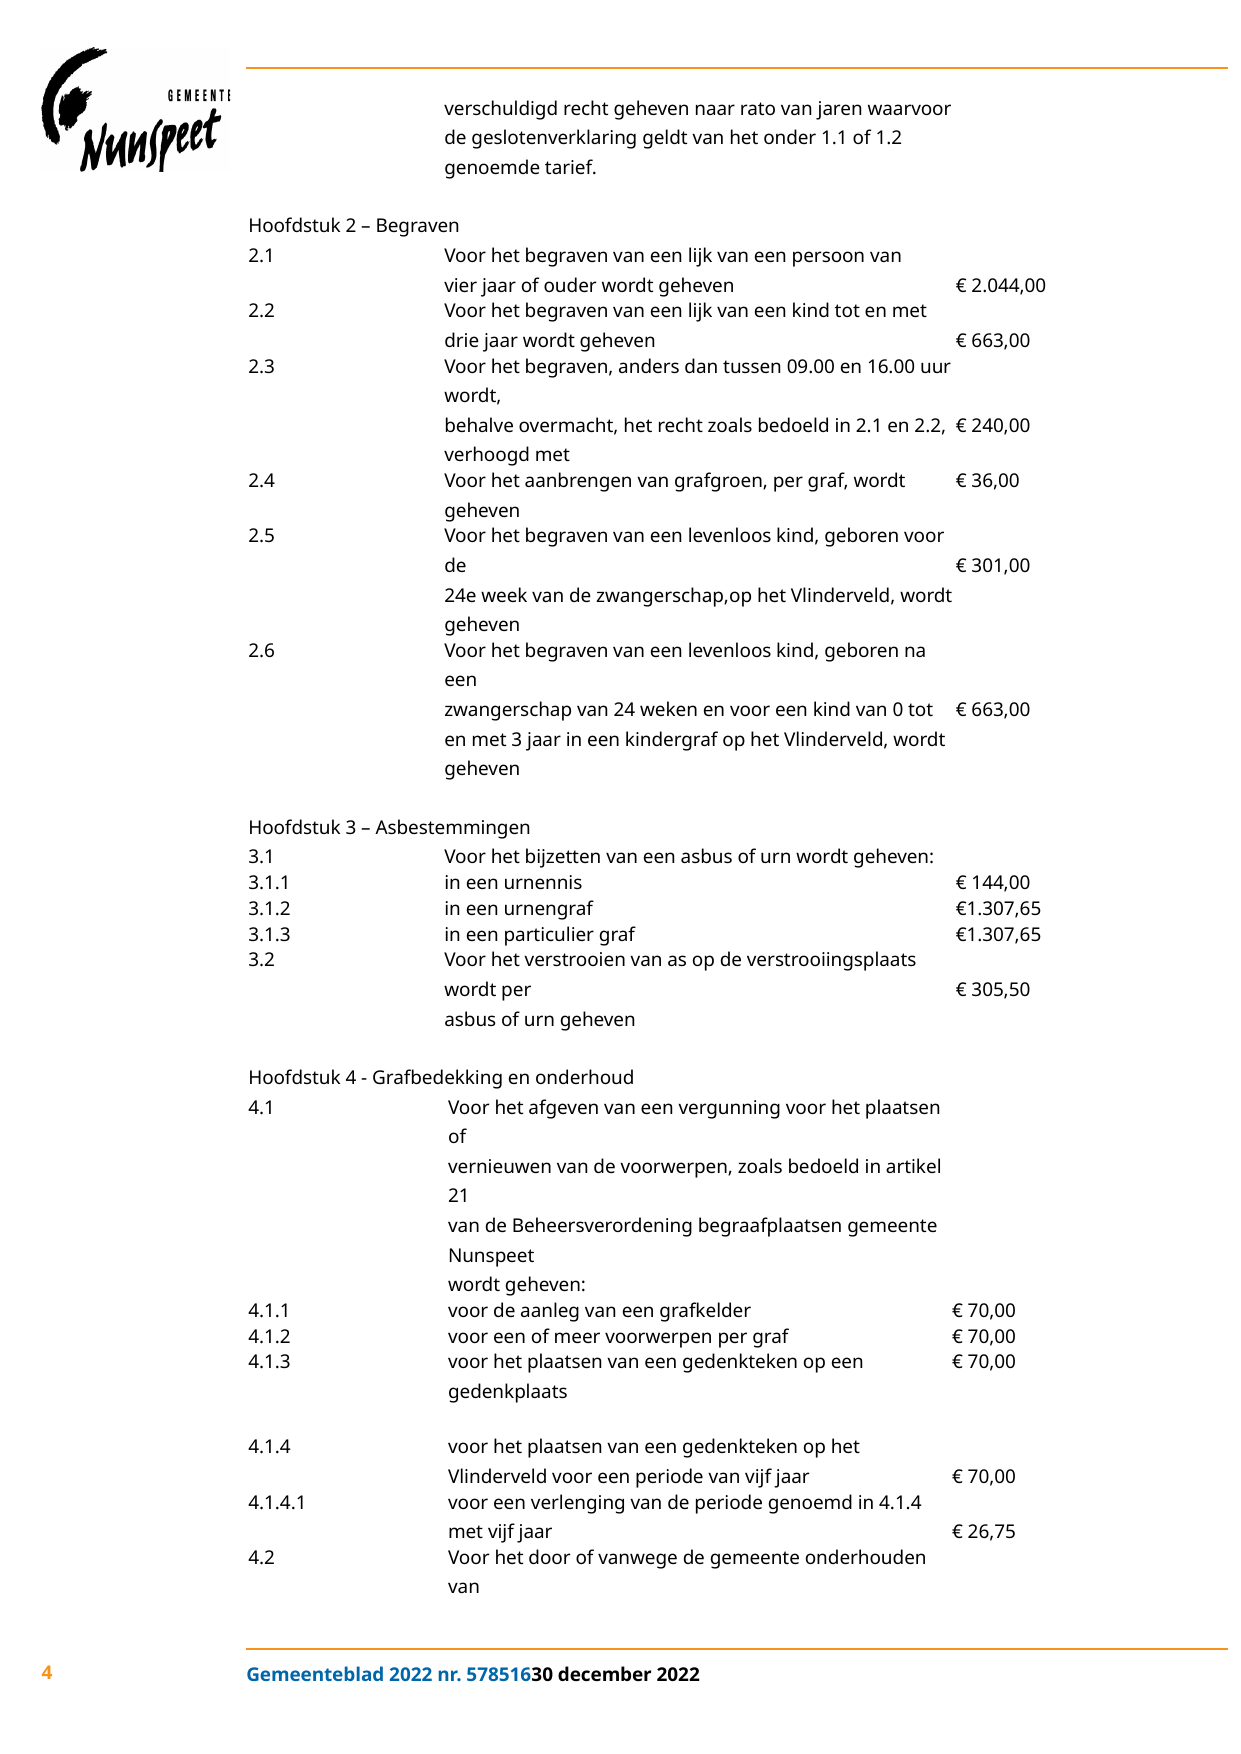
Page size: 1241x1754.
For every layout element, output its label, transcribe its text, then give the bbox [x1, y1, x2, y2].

table_cell voor het plaatsen van een gedenkteken op het Vlinderveld voor een periode van vijf jaar [448, 1434, 952, 1489]
table_cell 4.1.2 [248, 1323, 448, 1349]
table_cell 3.2 [248, 947, 444, 1031]
table_cell 4.1.3 [248, 1349, 448, 1433]
table_header 4.1 [248, 1094, 448, 1297]
table_cell 3.1.3 [248, 921, 444, 947]
table_cell 3.1.2 [248, 895, 444, 921]
table_header Voor het afgeven van een vergunning voor het plaatsen of vernieuwen van de voorwerpen, zoals bedoeld in artikel 21 van de Beheersverordening begraafplaatsen gemeente Nunspeet wordt geheven: [448, 1094, 952, 1297]
table_header Voor het bijzetten van een asbus of urn wordt geheven: [444, 844, 956, 869]
table_cell [248, 95, 444, 180]
table_cell € 70,00 [952, 1349, 1152, 1433]
table_cell Voor het begraven van een lijk van een kind tot en met drie jaar wordt geheven [444, 298, 956, 353]
table_header 3.1 [248, 844, 444, 869]
table_cell in een urnengraf [444, 895, 956, 921]
table_cell Voor het begraven van een levenloos kind, geboren voor de 24e week van de zwangerschap,op het Vlinderveld, wordt geheven [444, 523, 956, 637]
table_cell € 663,00 [956, 298, 1152, 353]
table_cell € 305,50 [956, 947, 1152, 1031]
table_cell in een particulier graf [444, 921, 956, 947]
text Hoofdstuk 3 – Asbestemmingen [248, 814, 1152, 840]
table_cell voor de aanleg van een grafkelder [448, 1297, 952, 1323]
table_header [952, 1094, 1152, 1297]
table_header Voor het begraven van een lijk van een persoon van vier jaar of ouder wordt geheven [444, 242, 956, 297]
table_header 2.1 [248, 242, 444, 297]
table_cell €1.307,65 [956, 921, 1152, 947]
table_cell in een urnennis [444, 869, 956, 895]
table_cell [952, 1544, 1152, 1599]
table_cell 2.6 [248, 637, 444, 781]
table_cell verschuldigd recht geheven naar rato van jaren waarvoor de geslotenverklaring geldt van het onder 1.1 of 1.2 genoemde tarief. [444, 95, 956, 180]
table_cell € 70,00 [952, 1323, 1152, 1349]
table_cell € 663,00 [956, 637, 1152, 781]
table_cell 4.1.1 [248, 1297, 448, 1323]
table_cell 3.1.1 [248, 869, 444, 895]
table_cell € 70,00 [952, 1434, 1152, 1489]
table_cell voor het plaatsen van een gedenkteken op een gedenkplaats [448, 1349, 952, 1433]
table_cell Voor het begraven van een levenloos kind, geboren na een zwangerschap van 24 weken en voor een kind van 0 tot en met 3 jaar in een kindergraf op het Vlinderveld, wordt geheven [444, 637, 956, 781]
table_cell 4.2 [248, 1544, 448, 1599]
table_cell €1.307,65 [956, 895, 1152, 921]
table_cell 2.5 [248, 523, 444, 637]
table_cell Voor het begraven, anders dan tussen 09.00 en 16.00 uur wordt, behalve overmacht, het recht zoals bedoeld in 2.1 en 2.2, verhoogd met [444, 353, 956, 467]
table_cell € 26,75 [952, 1489, 1152, 1544]
table_cell € 70,00 [952, 1297, 1152, 1323]
table_cell 2.2 [248, 298, 444, 353]
table_cell € 144,00 [956, 869, 1152, 895]
table_cell Voor het aanbrengen van grafgroen, per graf, wordt geheven [444, 467, 956, 523]
picture [41, 47, 231, 172]
table_header € 2.044,00 [956, 242, 1152, 297]
table_cell € 36,00 [956, 467, 1152, 523]
text Hoofdstuk 2 – Begraven [248, 212, 1152, 238]
table_cell [956, 95, 1152, 180]
table_cell Voor het verstrooien van as op de verstrooiingsplaats wordt per asbus of urn geheven [444, 947, 956, 1031]
table_cell 4.1.4.1 [248, 1489, 448, 1544]
table_cell Voor het door of vanwege de gemeente onderhouden van [448, 1544, 952, 1599]
table_cell € 301,00 [956, 523, 1152, 637]
table_cell € 240,00 [956, 353, 1152, 467]
table_cell voor een of meer voorwerpen per graf [448, 1323, 952, 1349]
text Hoofdstuk 4 - Grafbedekking en onderhoud [248, 1064, 1152, 1090]
table_cell 2.3 [248, 353, 444, 467]
table_cell voor een verlenging van de periode genoemd in 4.1.4 met vijf jaar [448, 1489, 952, 1544]
table_cell 4.1.4 [248, 1434, 448, 1489]
table_header [956, 844, 1152, 869]
table_cell 2.4 [248, 467, 444, 523]
